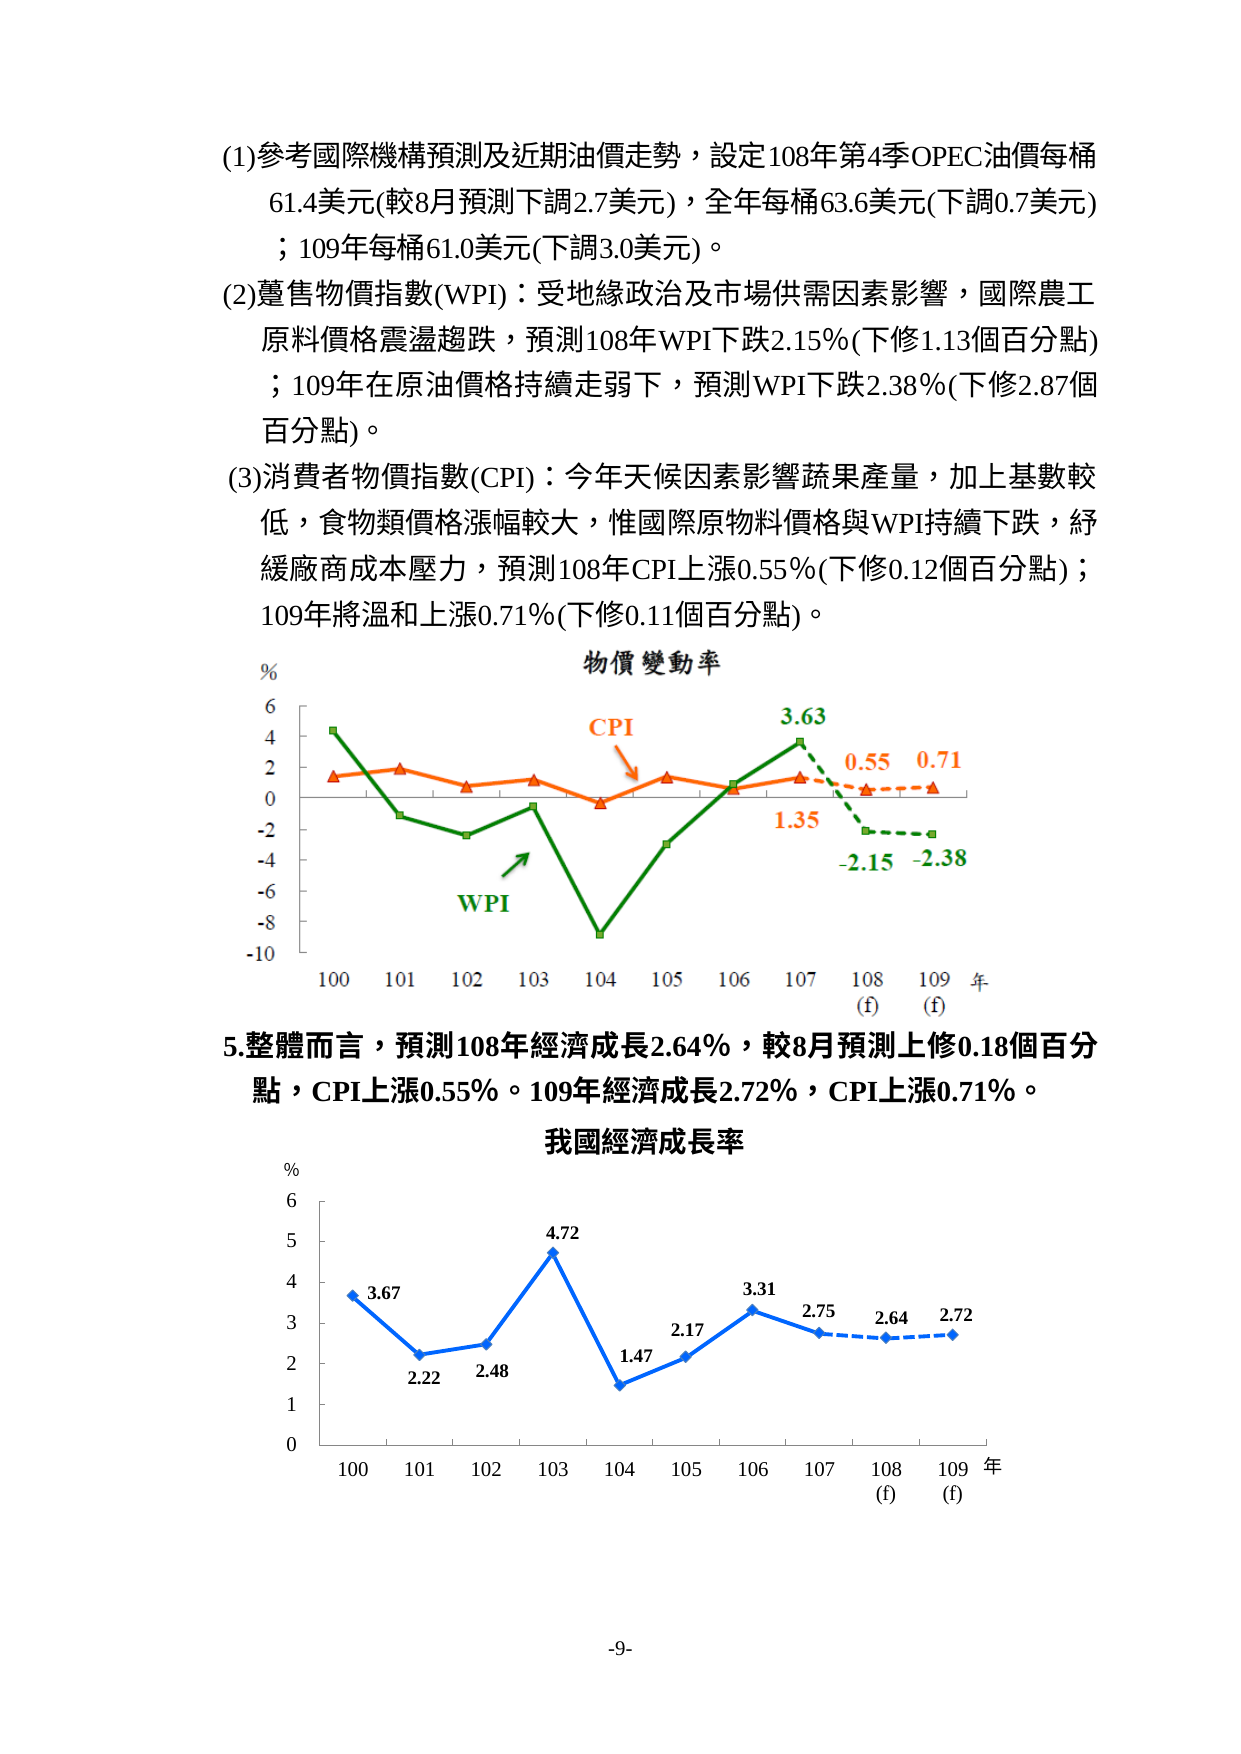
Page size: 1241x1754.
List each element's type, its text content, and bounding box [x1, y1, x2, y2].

picture [238, 634, 1004, 1020]
text (3)消費者物價指數(CPI)：今年天候因素影響蔬果產量，加上基數較低，食物類價格漲幅較大，惟國際原物料價格與WPI持續下跌，紓緩廠商成本壓力，預測108年CPI上漲0.55％(下修0.12個百分點)；109年將溫和上漲0.71％(下修0.11個百分點)。 [228, 451, 1098, 634]
text (1)參考國際機構預測及近期油價走勢，設定108年第4季OPEC油價每桶61.4美元(較8月預測下調2.7美元)，全年每桶63.6美元(下調0.7美元)；109年每桶61.0美元(下調3.0美元)。 [215, 130, 1098, 267]
text 5.整體而言，預測108年經濟成長2.64％，較8月預測上修0.18個百分點，CPI上漲0.55％。109年經濟成長2.72％，CPI上漲0.71％。 [215, 634, 1098, 1111]
text (2)躉售物價指數(WPI)：受地緣政治及市場供需因素影響，國際農工原料價格震盪趨跌，預測108年WPI下跌2.15％(下修1.13個百分點)；109年在原油價格持續走弱下，預測WPI下跌2.38％(下修2.87個百分點)。 [215, 267, 1098, 451]
